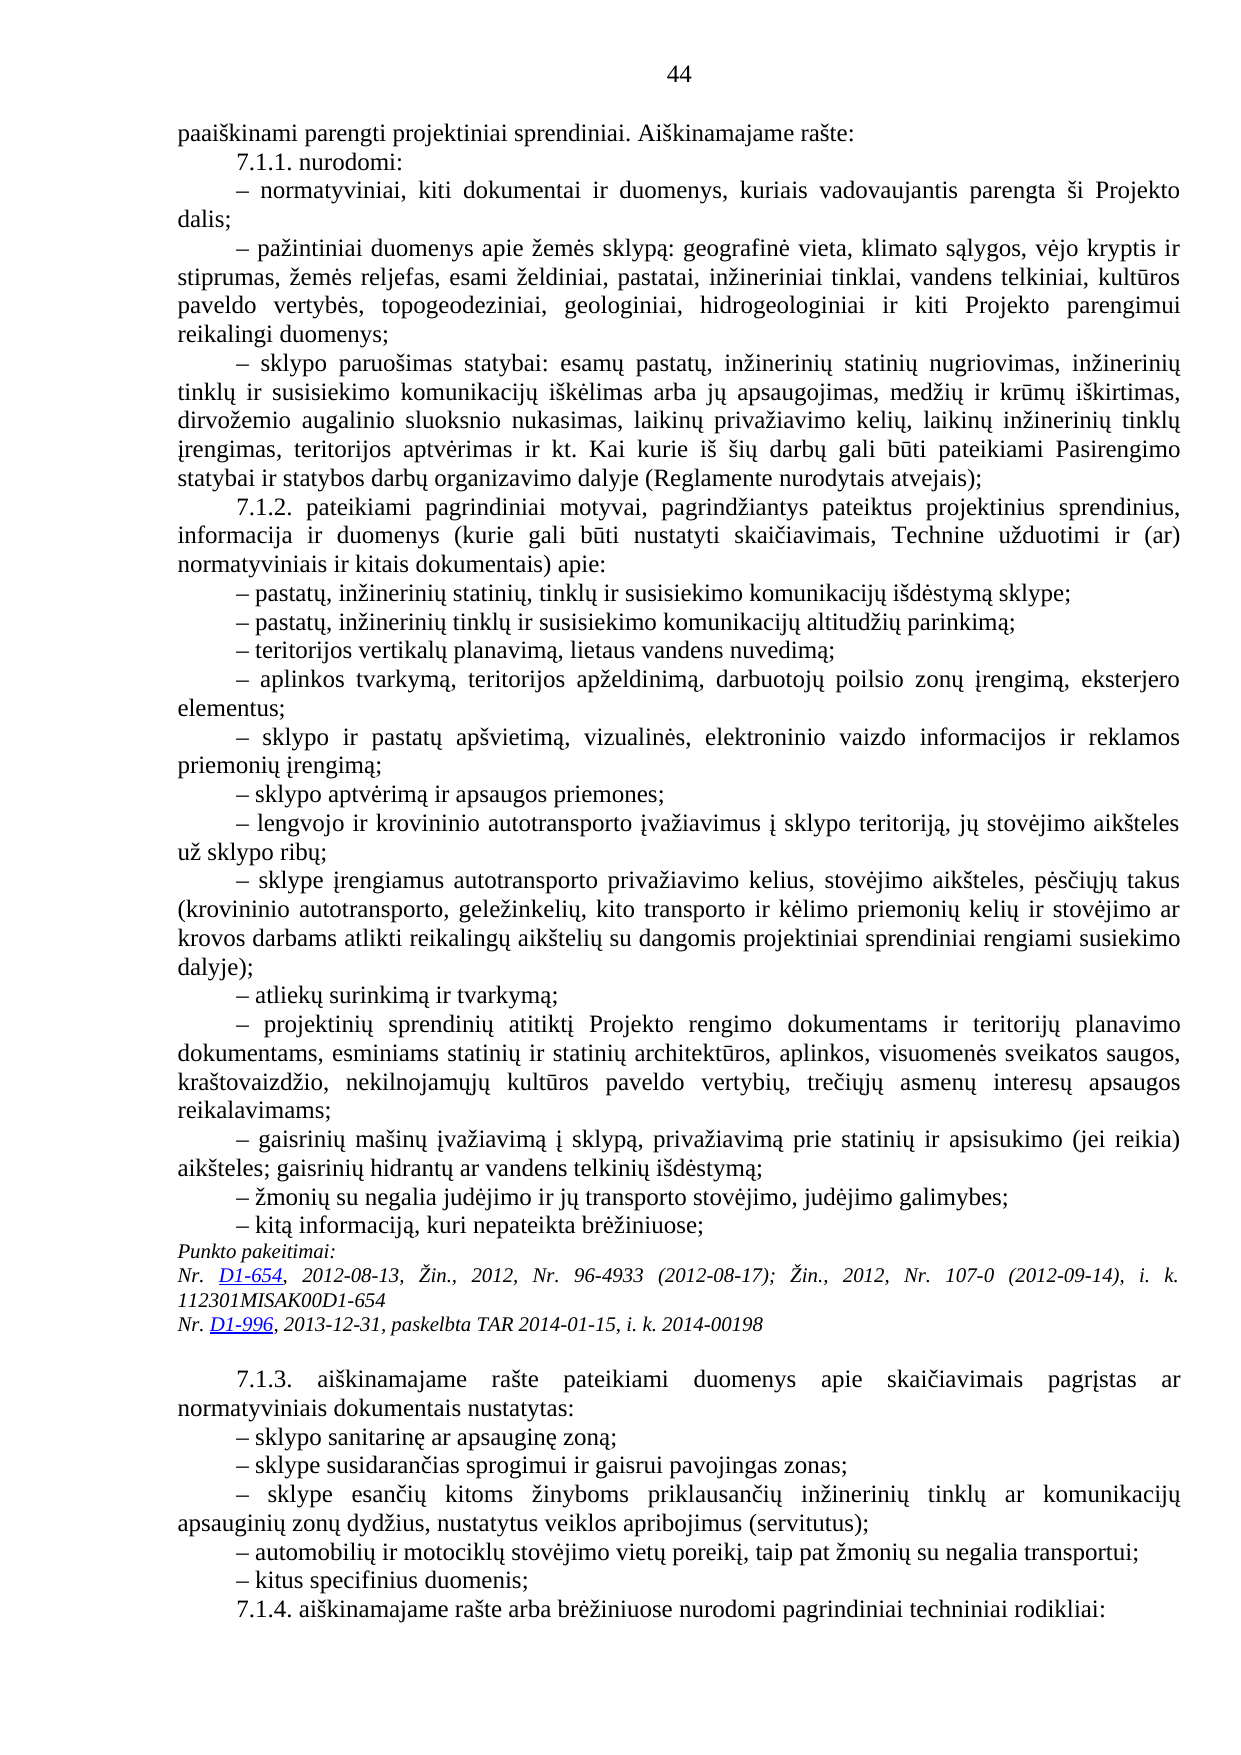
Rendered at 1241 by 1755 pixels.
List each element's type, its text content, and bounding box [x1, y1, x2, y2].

text Nr. D1-654, 2012-08-13, Žin., 2012, Nr. 96-4933 (2012-08-17); Žin., 2012, Nr. 107-0 (2012-09-14), i. k. 112301MISAK00D1-654 [177, 1263, 1181, 1312]
text 7.1.1. nurodomi: [177, 147, 1181, 176]
text – pažintiniai duomenys apie žemės sklypą: geografinė vieta, klimato sąlygos, vėjo kryptis ir stiprumas, žemės reljefas, esami želdiniai, pastatai, inžineriniai tinklai, vandens telkiniai, kultūros paveldo vertybės, topogeodeziniai, geologiniai, hidrogeologiniai ir kiti Projekto parengimui reikalingi duomenys; [177, 233, 1181, 348]
text – kitą informaciją, kuri nepateikta brėžiniuose; [177, 1211, 1181, 1239]
text – sklype įrengiamus autotransporto privažiavimo kelius, stovėjimo aikšteles, pėsčiųjų takus (krovininio autotransporto, geležinkelių, kito transporto ir kėlimo priemonių kelių ir stovėjimo ar krovos darbams atlikti reikalingų aikštelių su dangomis projektiniai sprendiniai rengiami susiekimo dalyje); [177, 866, 1181, 981]
text – sklype esančių kitoms žinyboms priklausančių inžinerinių tinklų ar komunikacijų apsauginių zonų dydžius, nustatytus veiklos apribojimus (servitutus); [177, 1479, 1181, 1537]
text – kitus specifinius duomenis; [177, 1566, 1181, 1594]
text – gaisrinių mašinų įvažiavimą į sklypą, privažiavimą prie statinių ir apsisukimo (jei reikia) aikšteles; gaisrinių hidrantų ar vandens telkinių išdėstymą; [177, 1124, 1181, 1182]
text Nr. D1-996, 2013-12-31, paskelbta TAR 2014-01-15, i. k. 2014-00198 [177, 1312, 1181, 1336]
text – pastatų, inžinerinių statinių, tinklų ir susisiekimo komunikacijų išdėstymą sklype; [177, 578, 1181, 607]
text – žmonių su negalia judėjimo ir jų transporto stovėjimo, judėjimo galimybes; [177, 1182, 1181, 1211]
text – sklypo paruošimas statybai: esamų pastatų, inžinerinių statinių nugriovimas, inžinerinių tinklų ir susisiekimo komunikacijų iškėlimas arba jų apsaugojimas, medžių ir krūmų iškirtimas, dirvožemio augalinio sluoksnio nukasimas, laikinų privažiavimo kelių, laikinų inžinerinių tinklų įrengimas, teritorijos aptvėrimas ir kt. Kai kurie iš šių darbų gali būti pateikiami Pasirengimo statybai ir statybos darbų organizavimo dalyje (Reglamente nurodytais atvejais); [177, 348, 1181, 492]
text Punkto pakeitimai: [177, 1239, 1181, 1263]
text 7.1.4. aiškinamajame rašte arba brėžiniuose nurodomi pagrindiniai techniniai rodikliai: [177, 1594, 1181, 1623]
text 7.1.3. aiškinamajame rašte pateikiami duomenys apie skaičiavimais pagrįstas ar normatyviniais dokumentais nustatytas: [177, 1364, 1181, 1422]
text – sklype susidarančias sprogimui ir gaisrui pavojingas zonas; [177, 1451, 1181, 1479]
text – sklypo aptvėrimą ir apsaugos priemones; [177, 779, 1181, 808]
text – projektinių sprendinių atitiktį Projekto rengimo dokumentams ir teritorijų planavimo dokumentams, esminiams statinių ir statinių architektūros, aplinkos, visuomenės sveikatos saugos, kraštovaizdžio, nekilnojamųjų kultūros paveldo vertybių, trečiųjų asmenų interesų apsaugos reikalavimams; [177, 1009, 1181, 1124]
text – sklypo ir pastatų apšvietimą, vizualinės, elektroninio vaizdo informacijos ir reklamos priemonių įrengimą; [177, 722, 1181, 779]
text – pastatų, inžinerinių tinklų ir susisiekimo komunikacijų altitudžių parinkimą; [177, 607, 1181, 636]
text – sklypo sanitarinę ar apsauginę zoną; [177, 1422, 1181, 1451]
text – aplinkos tvarkymą, teritorijos apželdinimą, darbuotojų poilsio zonų įrengimą, eksterjero elementus; [177, 664, 1181, 722]
text – normatyviniai, kiti dokumentai ir duomenys, kuriais vadovaujantis parengta ši Projekto dalis; [177, 176, 1181, 233]
text – automobilių ir motociklų stovėjimo vietų poreikį, taip pat žmonių su negalia transportui; [177, 1537, 1181, 1566]
text 7.1.2. pateikiami pagrindiniai motyvai, pagrindžiantys pateiktus projektinius sprendinius, informacija ir duomenys (kurie gali būti nustatyti skaičiavimais, Technine užduotimi ir (ar) normatyviniais ir kitais dokumentais) apie: [177, 492, 1181, 578]
text – atliekų surinkimą ir tvarkymą; [177, 981, 1181, 1009]
text – lengvojo ir krovininio autotransporto įvažiavimus į sklypo teritoriją, jų stovėjimo aikšteles už sklypo ribų; [177, 808, 1181, 866]
text – teritorijos vertikalų planavimą, lietaus vandens nuvedimą; [177, 636, 1181, 664]
text paaiškinami parengti projektiniai sprendiniai. Aiškinamajame rašte: [177, 118, 1181, 147]
